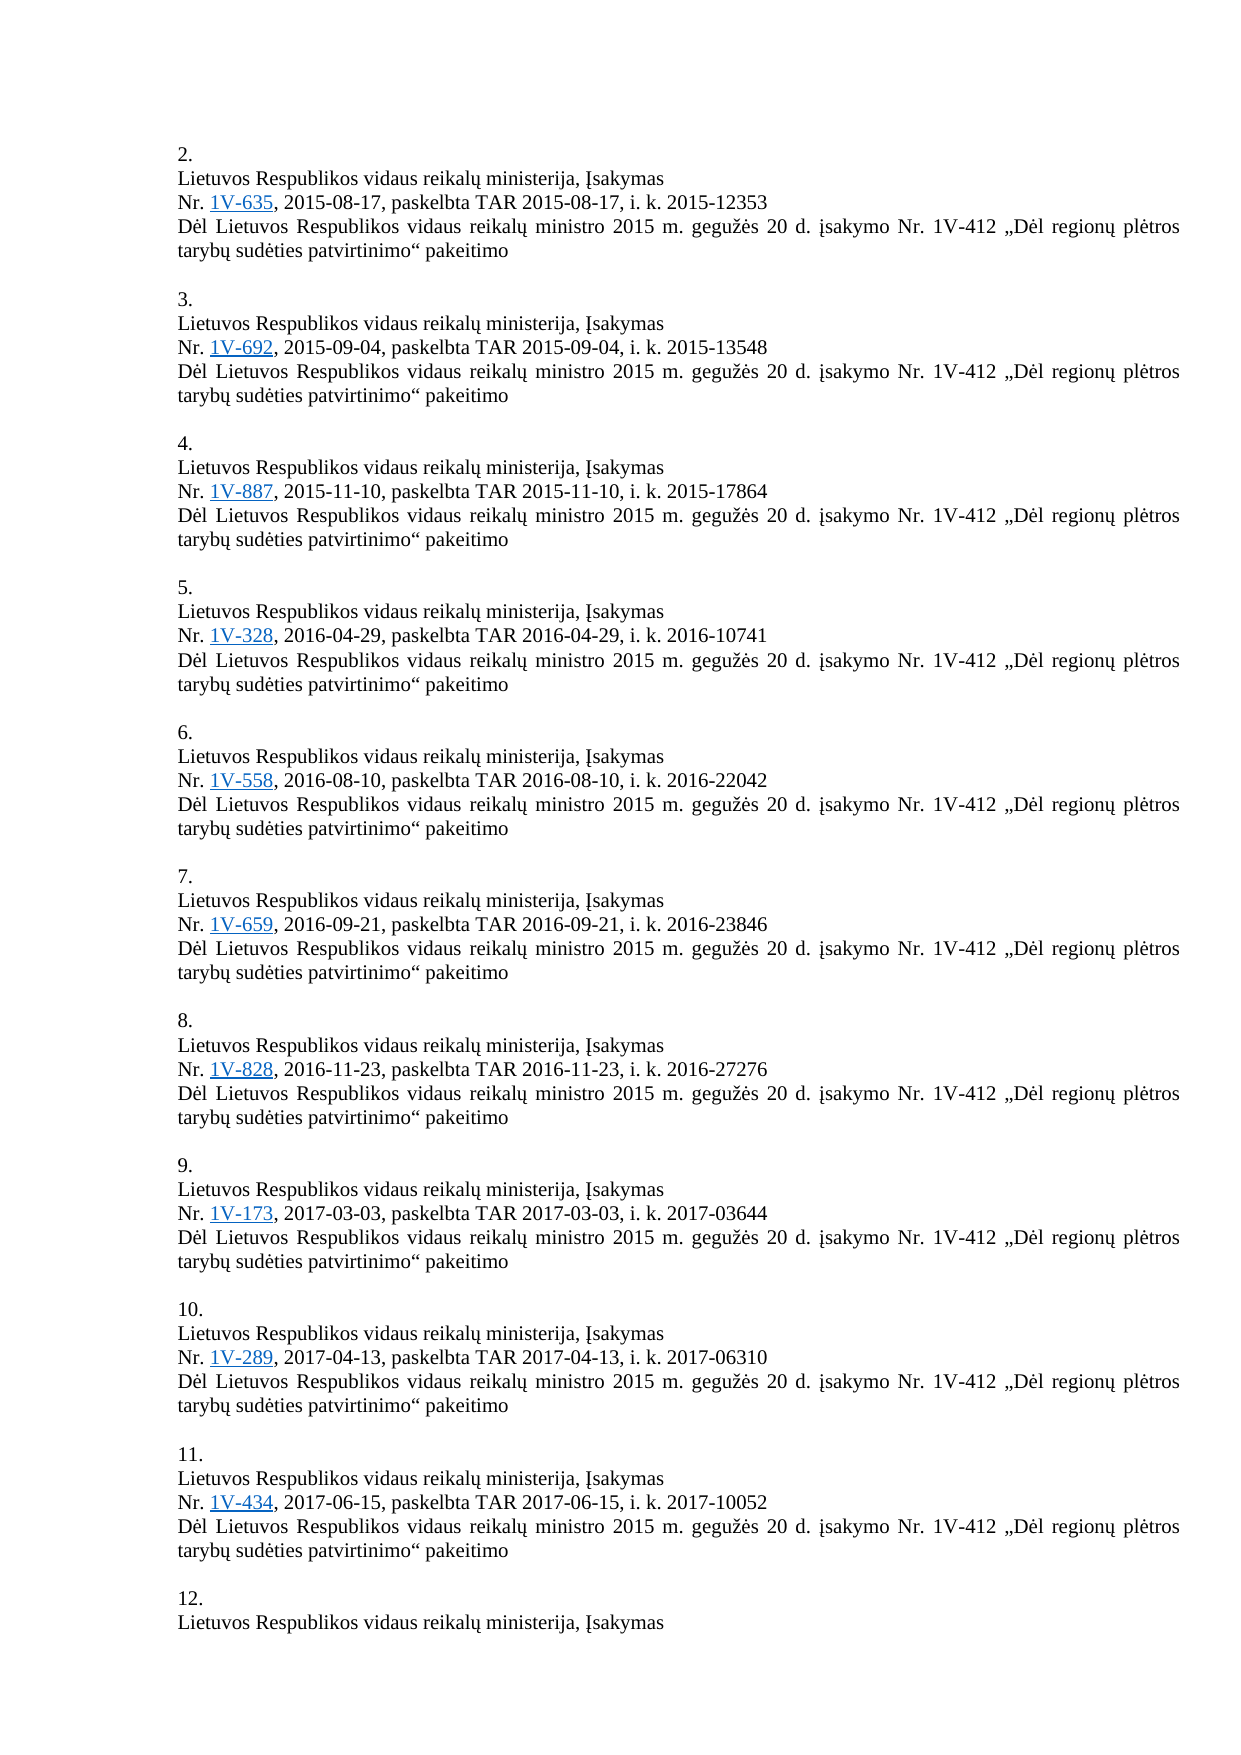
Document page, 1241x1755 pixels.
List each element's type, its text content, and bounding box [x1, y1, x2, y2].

text 7. [177, 864, 1181, 888]
text 9. [177, 1153, 1181, 1177]
text Nr. 1V-887, 2015-11-10, paskelbta TAR 2015-11-10, i. k. 2015-17864 [177, 479, 1181, 503]
text 3. [177, 287, 1181, 311]
text Lietuvos Respublikos vidaus reikalų ministerija, Įsakymas [177, 1610, 1181, 1634]
text 4. [177, 431, 1181, 455]
text Lietuvos Respublikos vidaus reikalų ministerija, Įsakymas [177, 166, 1181, 190]
text Dėl Lietuvos Respublikos vidaus reikalų ministro 2015 m. gegužės 20 d. įsakymo Nr. 1V-412 „Dėl regionų plėtros tarybų sudėties patvirtinimo“ pakeitimo [177, 359, 1181, 407]
text 6. [177, 720, 1181, 744]
text Nr. 1V-692, 2015-09-04, paskelbta TAR 2015-09-04, i. k. 2015-13548 [177, 335, 1181, 359]
text Dėl Lietuvos Respublikos vidaus reikalų ministro 2015 m. gegužės 20 d. įsakymo Nr. 1V-412 „Dėl regionų plėtros tarybų sudėties patvirtinimo“ pakeitimo [177, 1081, 1181, 1129]
text Lietuvos Respublikos vidaus reikalų ministerija, Įsakymas [177, 744, 1181, 768]
text 2. [177, 142, 1181, 166]
text Lietuvos Respublikos vidaus reikalų ministerija, Įsakymas [177, 1032, 1181, 1057]
text 5. [177, 575, 1181, 599]
text Nr. 1V-558, 2016-08-10, paskelbta TAR 2016-08-10, i. k. 2016-22042 [177, 768, 1181, 792]
text Lietuvos Respublikos vidaus reikalų ministerija, Įsakymas [177, 599, 1181, 623]
text 11. [177, 1442, 1181, 1466]
text Dėl Lietuvos Respublikos vidaus reikalų ministro 2015 m. gegužės 20 d. įsakymo Nr. 1V-412 „Dėl regionų plėtros tarybų sudėties patvirtinimo“ pakeitimo [177, 503, 1181, 551]
text Nr. 1V-659, 2016-09-21, paskelbta TAR 2016-09-21, i. k. 2016-23846 [177, 912, 1181, 936]
text 12. [177, 1586, 1181, 1610]
text Nr. 1V-328, 2016-04-29, paskelbta TAR 2016-04-29, i. k. 2016-10741 [177, 623, 1181, 647]
text Lietuvos Respublikos vidaus reikalų ministerija, Įsakymas [177, 455, 1181, 479]
text 8. [177, 1008, 1181, 1032]
text Lietuvos Respublikos vidaus reikalų ministerija, Įsakymas [177, 1177, 1181, 1201]
text Lietuvos Respublikos vidaus reikalų ministerija, Įsakymas [177, 1321, 1181, 1345]
text Dėl Lietuvos Respublikos vidaus reikalų ministro 2015 m. gegužės 20 d. įsakymo Nr. 1V-412 „Dėl regionų plėtros tarybų sudėties patvirtinimo“ pakeitimo [177, 936, 1181, 984]
text Dėl Lietuvos Respublikos vidaus reikalų ministro 2015 m. gegužės 20 d. įsakymo Nr. 1V-412 „Dėl regionų plėtros tarybų sudėties patvirtinimo“ pakeitimo [177, 1225, 1181, 1273]
text Lietuvos Respublikos vidaus reikalų ministerija, Įsakymas [177, 1466, 1181, 1490]
text 10. [177, 1297, 1181, 1321]
text Nr. 1V-828, 2016-11-23, paskelbta TAR 2016-11-23, i. k. 2016-27276 [177, 1057, 1181, 1081]
text Dėl Lietuvos Respublikos vidaus reikalų ministro 2015 m. gegužės 20 d. įsakymo Nr. 1V-412 „Dėl regionų plėtros tarybų sudėties patvirtinimo“ pakeitimo [177, 792, 1181, 840]
text Lietuvos Respublikos vidaus reikalų ministerija, Įsakymas [177, 888, 1181, 912]
text Nr. 1V-173, 2017-03-03, paskelbta TAR 2017-03-03, i. k. 2017-03644 [177, 1201, 1181, 1225]
text Dėl Lietuvos Respublikos vidaus reikalų ministro 2015 m. gegužės 20 d. įsakymo Nr. 1V-412 „Dėl regionų plėtros tarybų sudėties patvirtinimo“ pakeitimo [177, 1514, 1181, 1562]
text Lietuvos Respublikos vidaus reikalų ministerija, Įsakymas [177, 311, 1181, 335]
text Nr. 1V-635, 2015-08-17, paskelbta TAR 2015-08-17, i. k. 2015-12353 [177, 190, 1181, 214]
text Dėl Lietuvos Respublikos vidaus reikalų ministro 2015 m. gegužės 20 d. įsakymo Nr. 1V-412 „Dėl regionų plėtros tarybų sudėties patvirtinimo“ pakeitimo [177, 647, 1181, 696]
text Dėl Lietuvos Respublikos vidaus reikalų ministro 2015 m. gegužės 20 d. įsakymo Nr. 1V-412 „Dėl regionų plėtros tarybų sudėties patvirtinimo“ pakeitimo [177, 1369, 1181, 1417]
text Dėl Lietuvos Respublikos vidaus reikalų ministro 2015 m. gegužės 20 d. įsakymo Nr. 1V-412 „Dėl regionų plėtros tarybų sudėties patvirtinimo“ pakeitimo [177, 214, 1181, 262]
text Nr. 1V-289, 2017-04-13, paskelbta TAR 2017-04-13, i. k. 2017-06310 [177, 1345, 1181, 1369]
text Nr. 1V-434, 2017-06-15, paskelbta TAR 2017-06-15, i. k. 2017-10052 [177, 1490, 1181, 1514]
